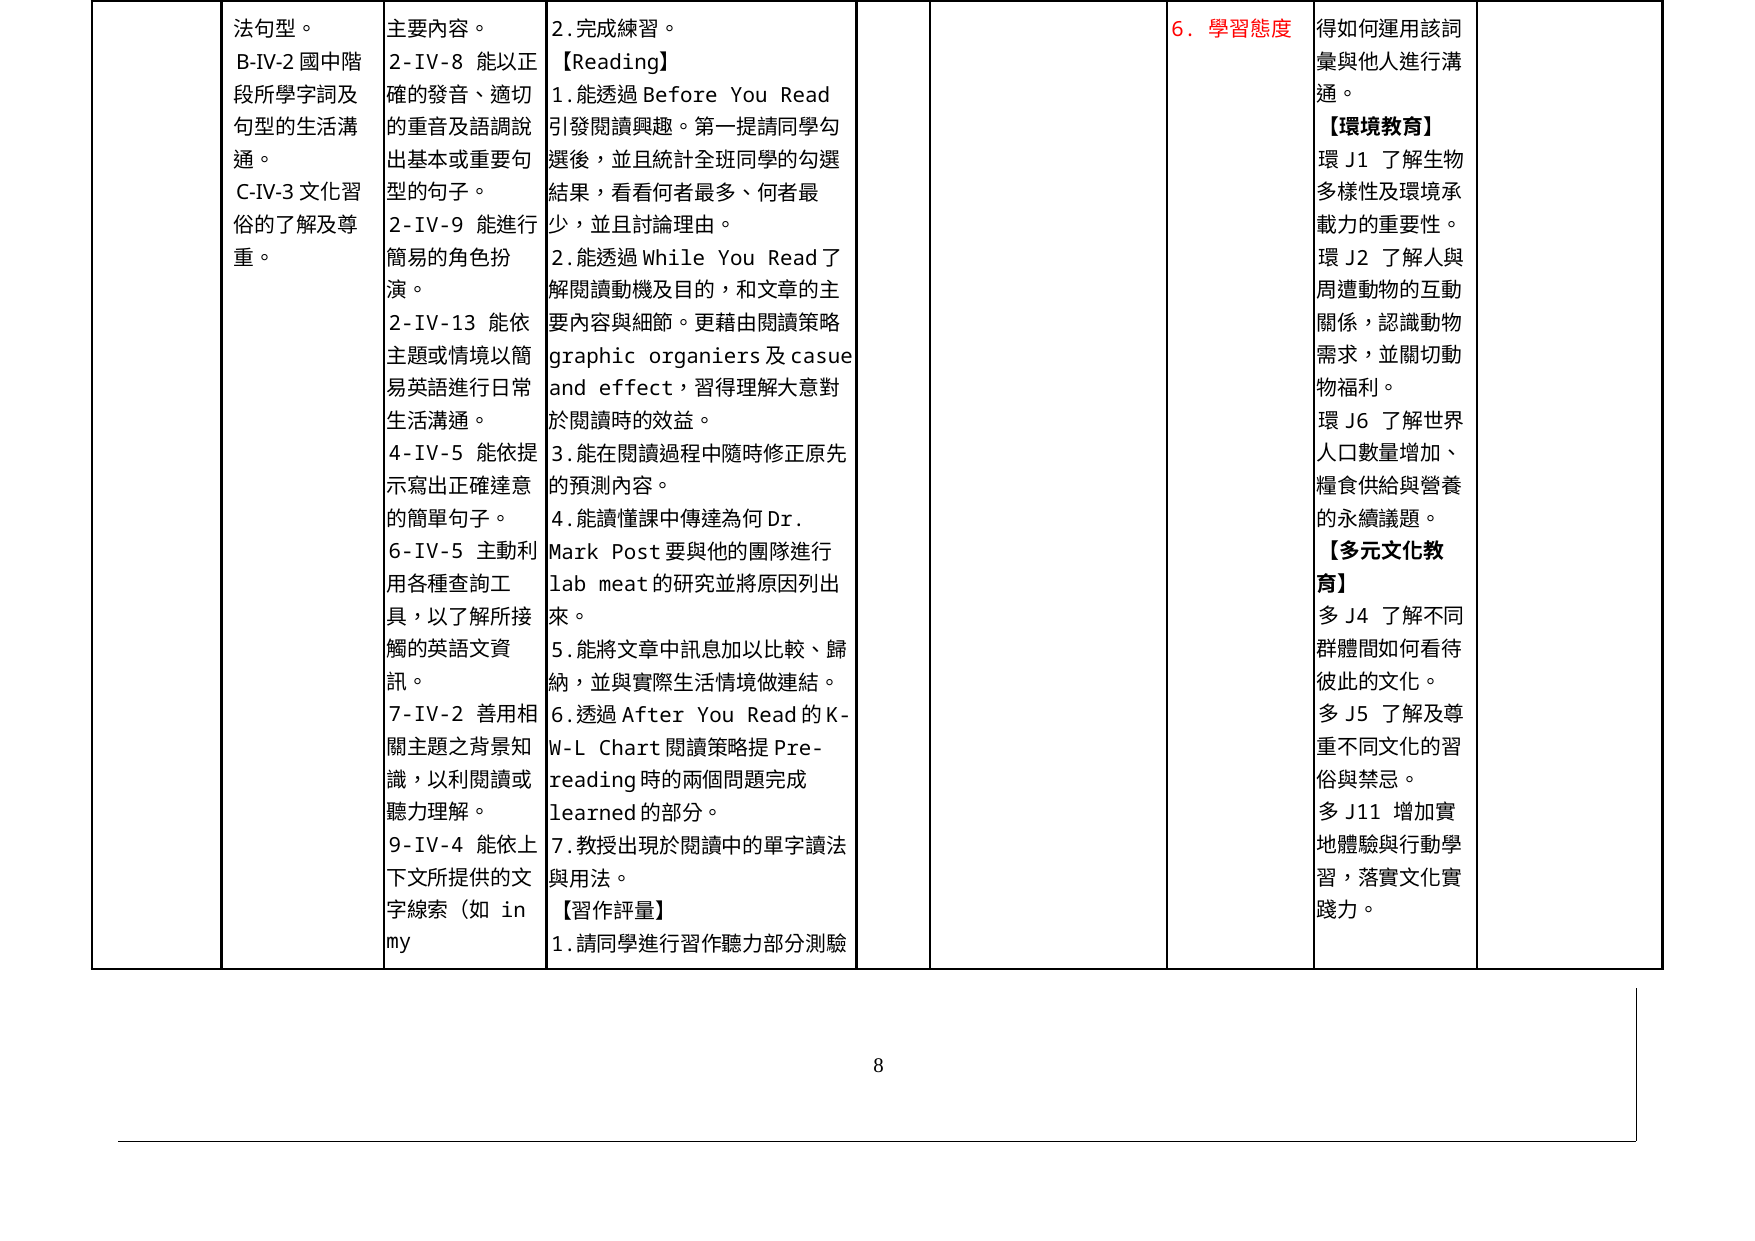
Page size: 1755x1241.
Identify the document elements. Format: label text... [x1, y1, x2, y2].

table_cell [93, 2, 220, 968]
table_cell 得如何運用該詞彙與他人進行溝通。 【環境教育】 環J1 了解生物多樣性及環境承載力的重要性。 環J2 了解人與周遭動物的互動關係，認識動物需求，並關切動物福利。 環J6 了解世界人口數量增加、糧食供給與營養的永續議題。 【多元文化教育】 多J4 了解不同群體間如何看待彼此的文化。 多J5 了解及尊重不同文化的習俗與禁忌。 多J11 增加實地體驗與行動學習，落實文化實踐力。 [1315, 2, 1476, 968]
table_cell [1478, 2, 1661, 968]
table_cell 2.完成練習。 【Reading】 1.能透過Before You Read引發閱讀興趣。第一提請同學勾選後，並且統計全班同學的勾選結果，看看何者最多、何者最少，並且討論理由。 2.能透過While You Read了解閱讀動機及目的，和文章的主要內容與細節。更藉由閱讀策略graphic organiers及casue and effect，習得理解大意對於閱讀時的效益。 3.能在閱讀過程中隨時修正原先的預測內容。 4.能讀懂課中傳達為何Dr. Mark Post要與他的團隊進行lab meat的研究並將原因列出來。 5.能將文章中訊息加以比較、歸納，並與實際生活情境做連結。 6.透過After You Read的K-W-L Chart閱讀策略提Pre-reading時的兩個問題完成learned的部分。 7.教授出現於閱讀中的單字讀法與用法。 【習作評量】 1.請同學進行習作聽力部分測驗 [548, 2, 855, 968]
table_cell 6. 學習態度 [1168, 2, 1313, 968]
table_cell [858, 2, 929, 968]
table_cell 主要內容。 2-IV-8 能以正確的發音、適切的重音及語調說出基本或重要句型的句子。 2-IV-9 能進行簡易的角色扮演。 2-IV-13 能依主題或情境以簡易英語進行日常生活溝通。 4-IV-5 能依提示寫出正確達意的簡單句子。 6-IV-5 主動利用各種查詢工具，以了解所接觸的英語文資訊。 7-IV-2 善用相關主題之背景知識，以利閱讀或聽力理解。 9-IV-4 能依上下文所提供的文字線索（如 in my [385, 2, 545, 968]
table_cell 法句型。 B-IV-2 國中階段所學字詞及句型的生活溝通。 C-IV-3 文化習俗的了解及尊重。 [223, 2, 383, 968]
table_cell [931, 2, 1166, 968]
